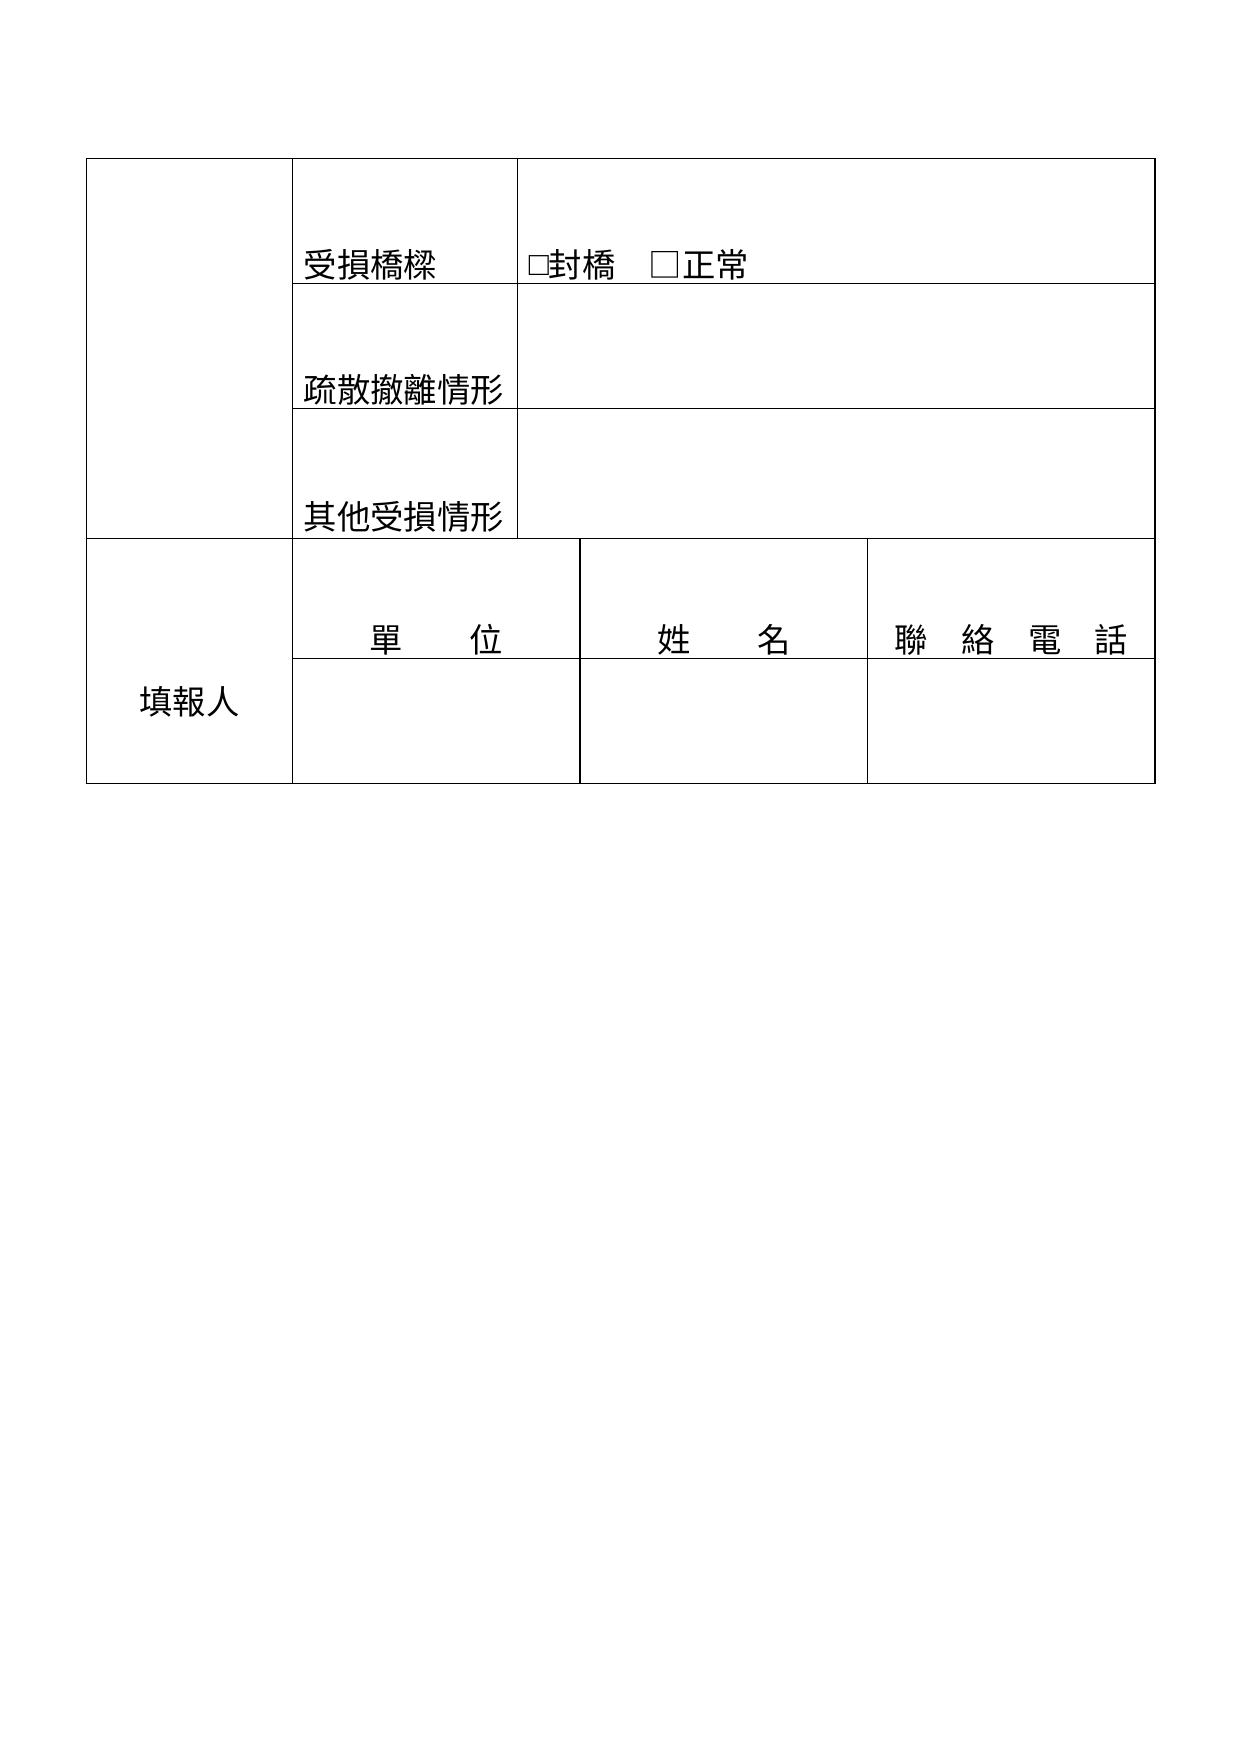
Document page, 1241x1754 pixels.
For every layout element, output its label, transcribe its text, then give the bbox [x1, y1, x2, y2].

table_cell 聯 絡 電 話 [868, 539, 1154, 658]
table_cell [518, 409, 1154, 538]
table_cell [518, 284, 1154, 408]
table_cell [868, 659, 1154, 783]
table_cell 填報人 [87, 539, 292, 783]
table_cell [87, 159, 292, 538]
table_cell 疏散撤離情形 [293, 284, 517, 408]
table_cell 受損橋樑 [293, 159, 517, 283]
table_cell 其他受損情形 [293, 409, 517, 538]
table_cell [581, 659, 867, 783]
table_cell [293, 659, 579, 783]
table_cell □封橋 □正常 [518, 159, 1154, 283]
table_cell 單 位 [293, 539, 579, 658]
table_cell 姓 名 [581, 539, 867, 658]
